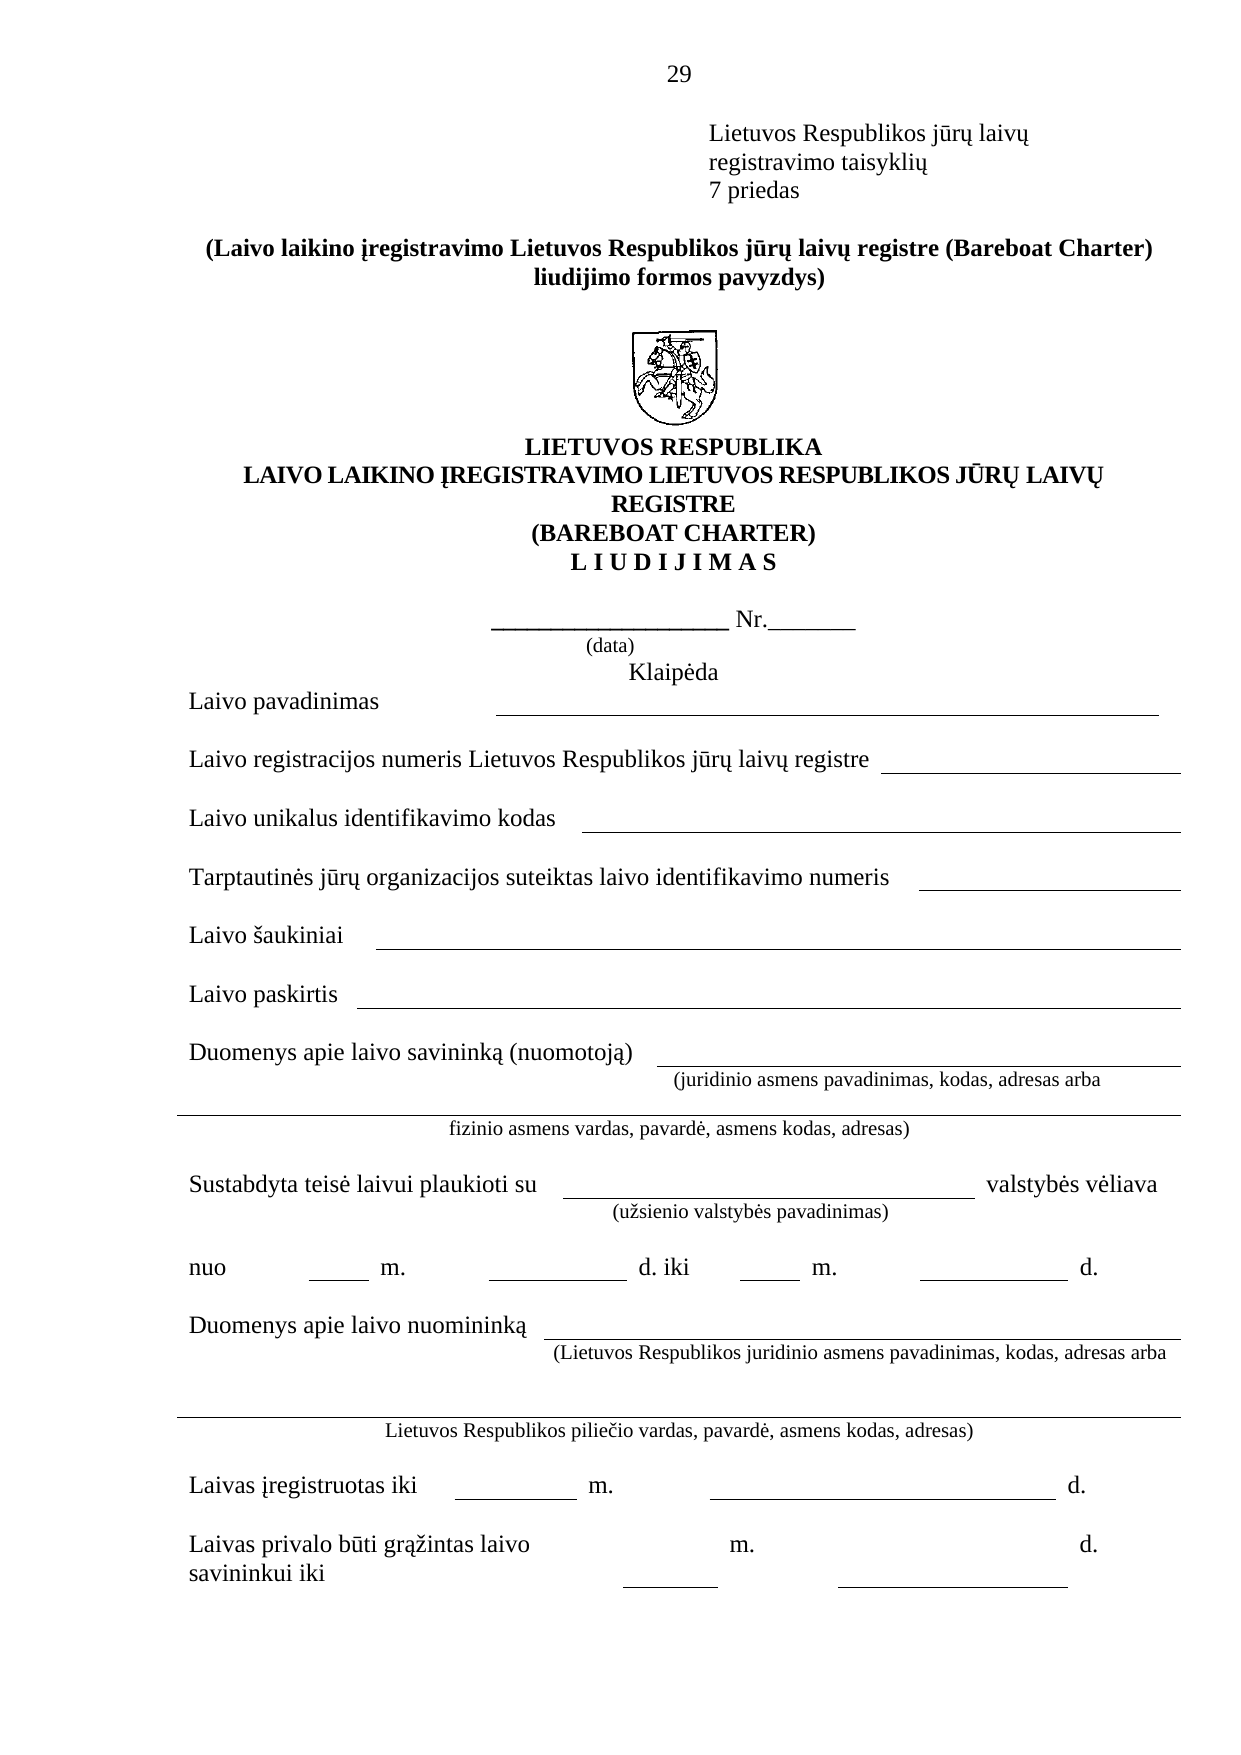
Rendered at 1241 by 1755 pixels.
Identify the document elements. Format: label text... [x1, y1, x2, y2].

text (Lietuvos Respublikos juridinio asmens pavadinimas, kodas, adresas arba [177, 1340, 1181, 1364]
table_header Laivo šaukiniai [177, 920, 376, 949]
table_header d. [1068, 1529, 1181, 1587]
table_header LIETUVOS RESPUBLIKA LAIVO LAIKINO ĮREGISTRAVIMO LIETUVOS RESPUBLIKOS JŪRŲ LAIVŲ REGISTRE (BAREBOAT CHARTER) LIUDIJIMAS Nr._______ (data) Klaipėda [177, 319, 1170, 686]
table_header d. iki [627, 1252, 740, 1280]
text (juridinio asmens pavadinimas, kodas, adresas arba [177, 1067, 1181, 1091]
text Lietuvos Respublikos jūrų laivų [177, 118, 1208, 147]
table_header [710, 1471, 1056, 1499]
table_header Laivas įregistruotas iki [177, 1471, 454, 1499]
text fizinio asmens vardas, pavardė, asmens kodas, adresas) [177, 1116, 1181, 1140]
table_header d. [1068, 1252, 1181, 1280]
table_header Tarptautinės jūrų organizacijos suteiktas laivo identifikavimo numeris [177, 862, 919, 890]
table_header [657, 1037, 1181, 1066]
table_header [838, 1529, 1068, 1587]
table_header [455, 1471, 577, 1499]
text (Laivo laikino įregistravimo Lietuvos Respublikos jūrų laivų registre (Bareboat Charter) liudijimo formos pavyzdys) [177, 233, 1181, 291]
table_header [582, 803, 1181, 832]
text (užsienio valstybės pavadinimas) [177, 1199, 1181, 1223]
table_header m. [718, 1529, 838, 1587]
table_header Laivas privalo būti grąžintas laivo savininkui iki [177, 1529, 623, 1587]
table_header nuo [177, 1252, 308, 1280]
table_cell [496, 686, 1159, 715]
table_cell [1159, 686, 1170, 715]
table_header [563, 1169, 975, 1198]
table_header m. [577, 1471, 709, 1499]
table_header [357, 979, 1181, 1007]
table_header Sustabdyta teisė laivui plaukioti su [177, 1169, 563, 1198]
table_header d. [1056, 1471, 1181, 1499]
table_header [919, 862, 1181, 890]
table_header [376, 920, 1181, 949]
text registravimo taisyklių [177, 147, 1208, 176]
text Lietuvos Respublikos piliečio vardas, pavardė, asmens kodas, adresas) [177, 1418, 1181, 1442]
table_header Laivo paskirtis [177, 979, 357, 1007]
table_header m. [800, 1252, 920, 1280]
table_header [623, 1529, 718, 1587]
table_cell Laivo pavadinimas [177, 686, 496, 715]
table_header Laivo unikalus identifikavimo kodas [177, 803, 582, 832]
table_header m. [369, 1252, 488, 1280]
table_header [309, 1252, 369, 1280]
table_header [740, 1252, 800, 1280]
text 7 priedas [177, 176, 1208, 204]
table_header Laivo registracijos numeris Lietuvos Respublikos jūrų laivų registre [177, 745, 881, 773]
table_header [920, 1252, 1068, 1280]
table_header [177, 1393, 1181, 1417]
table_header [177, 1091, 1181, 1115]
table_header [489, 1252, 627, 1280]
table_header valstybės vėliava [975, 1169, 1181, 1198]
table_header Duomenys apie laivo nuomininką [177, 1310, 544, 1339]
table_header Duomenys apie laivo savininką (nuomotoją) [177, 1037, 657, 1066]
table_header [881, 745, 1181, 773]
table_header [544, 1310, 1181, 1339]
